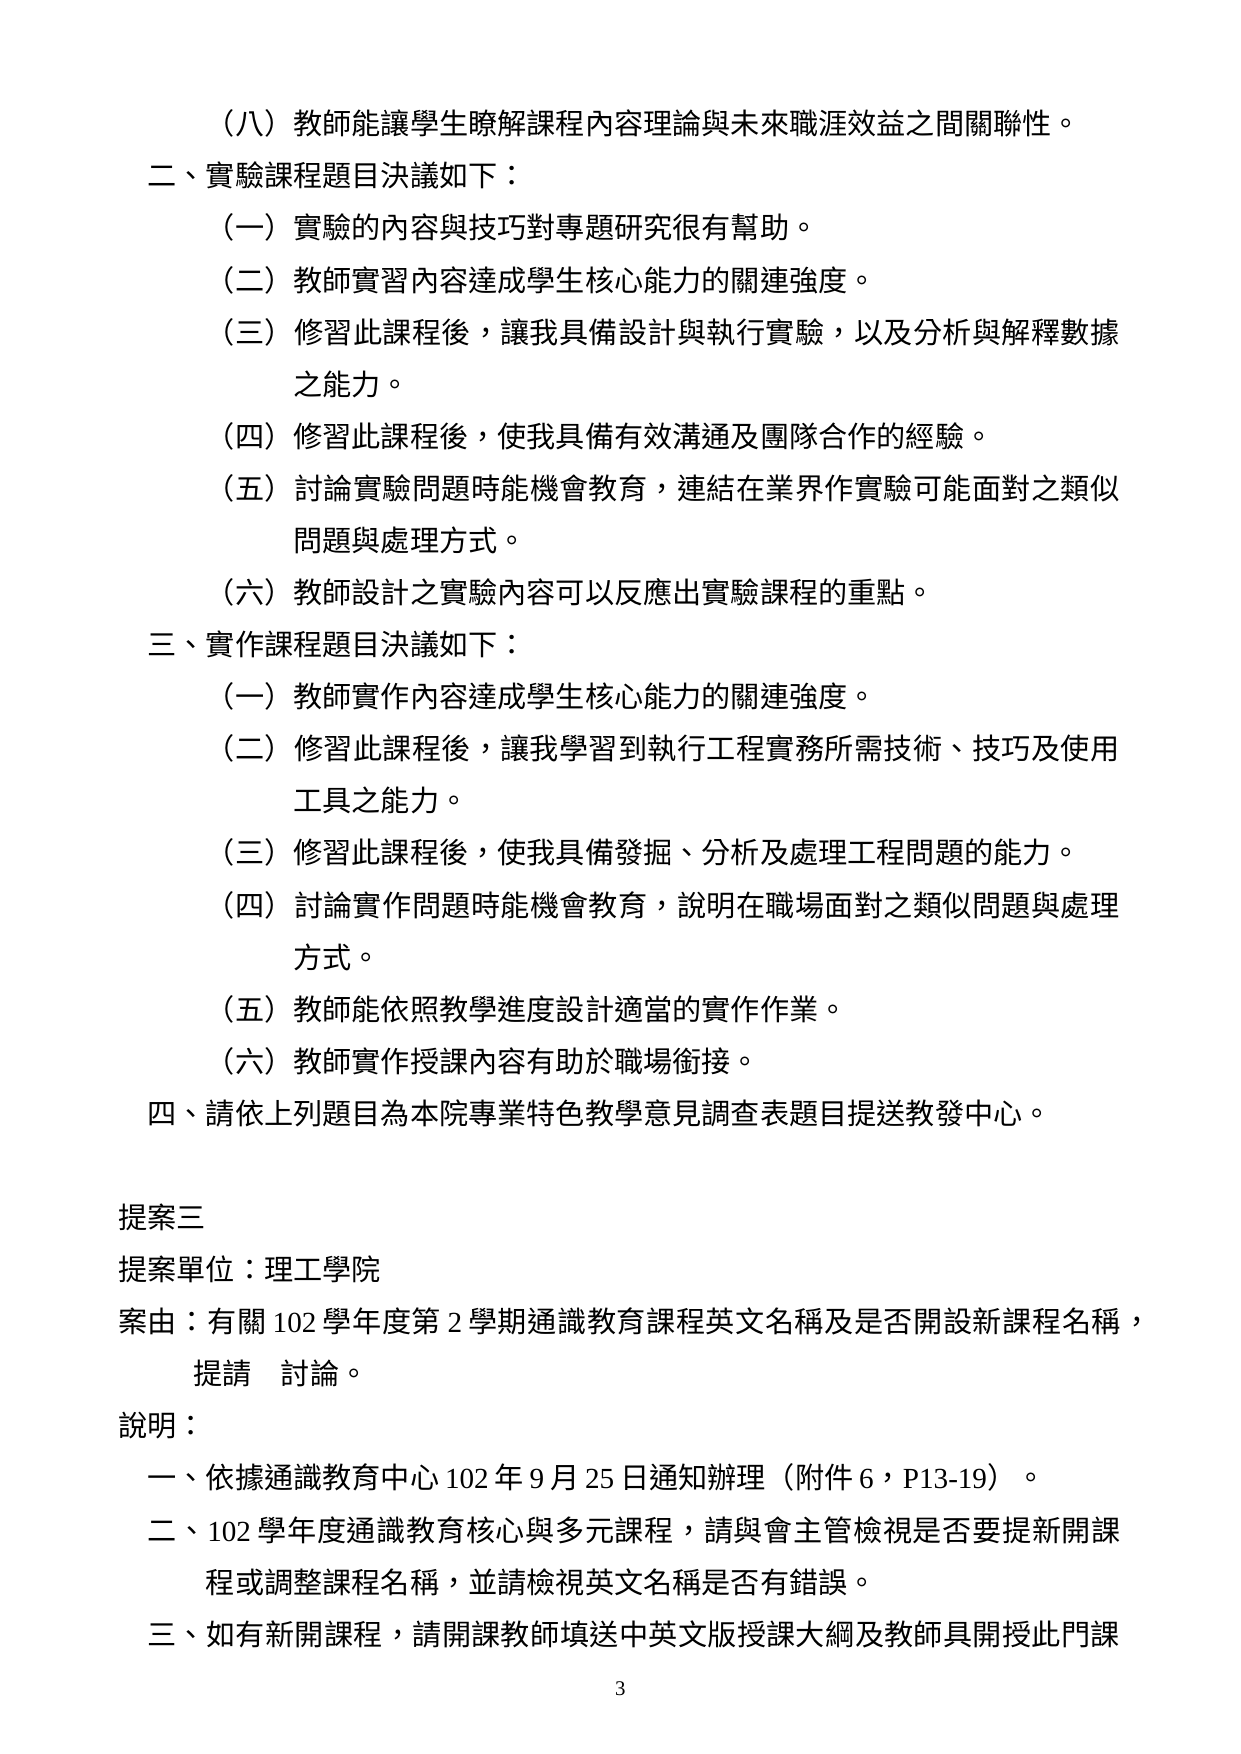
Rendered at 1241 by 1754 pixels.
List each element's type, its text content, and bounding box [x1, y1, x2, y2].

text （六）教師設計之實驗內容可以反應出實驗課程的重點。 [206, 562, 1122, 614]
text 二、實驗課程題目決議如下： [147, 145, 1122, 197]
text （二）修習此課程後，讓我學習到執行工程實務所需技術、技巧及使用工具之能力。 [206, 718, 1122, 822]
text （四）討論實作問題時能機會教育，說明在職場面對之類似問題與處理方式。 [206, 874, 1122, 978]
text （一）教師實作內容達成學生核心能力的關連強度。 [206, 666, 1122, 718]
text （五）教師能依照教學進度設計適當的實作作業。 [206, 978, 1122, 1031]
text （一）實驗的內容與技巧對專題研究很有幫助。 [206, 197, 1122, 249]
text （五）討論實驗問題時能機會教育，連結在業界作實驗可能面對之類似問題與處理方式。 [206, 458, 1122, 562]
text （三）修習此課程後，使我具備發掘、分析及處理工程問題的能力。 [206, 822, 1122, 874]
text （六）教師實作授課內容有助於職場銜接。 [206, 1031, 1122, 1083]
text （二）教師實習內容達成學生核心能力的關連強度。 [206, 249, 1122, 301]
text 三、實作課程題目決議如下： [147, 614, 1122, 666]
text 一、依據通識教育中心102年9月25日通知辦理（附件6，P13-19）。 [147, 1447, 1122, 1499]
text （八）教師能讓學生瞭解課程內容理論與未來職涯效益之間關聯性。 [206, 93, 1122, 145]
text 二、102學年度通識教育核心與多元課程，請與會主管檢視是否要提新開課程或調整課程名稱，並請檢視英文名稱是否有錯誤。 [147, 1499, 1122, 1603]
text 提案單位：理工學院 [118, 1239, 1122, 1291]
text 提案三 [118, 1187, 1122, 1239]
text 說明： [118, 1395, 1122, 1447]
text 三、如有新開課程，請開課教師填送中英文版授課大綱及教師具開授此門課 [147, 1603, 1122, 1656]
text （三）修習此課程後，讓我具備設計與執行實驗，以及分析與解釋數據之能力。 [206, 301, 1122, 406]
text 四、請依上列題目為本院專業特色教學意見調查表題目提送教發中心。 [147, 1083, 1122, 1135]
text 案由：有關102學年度第2學期通識教育課程英文名稱及是否開設新課程名稱，提請 討論。 [118, 1291, 1122, 1395]
text （四）修習此課程後，使我具備有效溝通及團隊合作的經驗。 [206, 406, 1122, 458]
